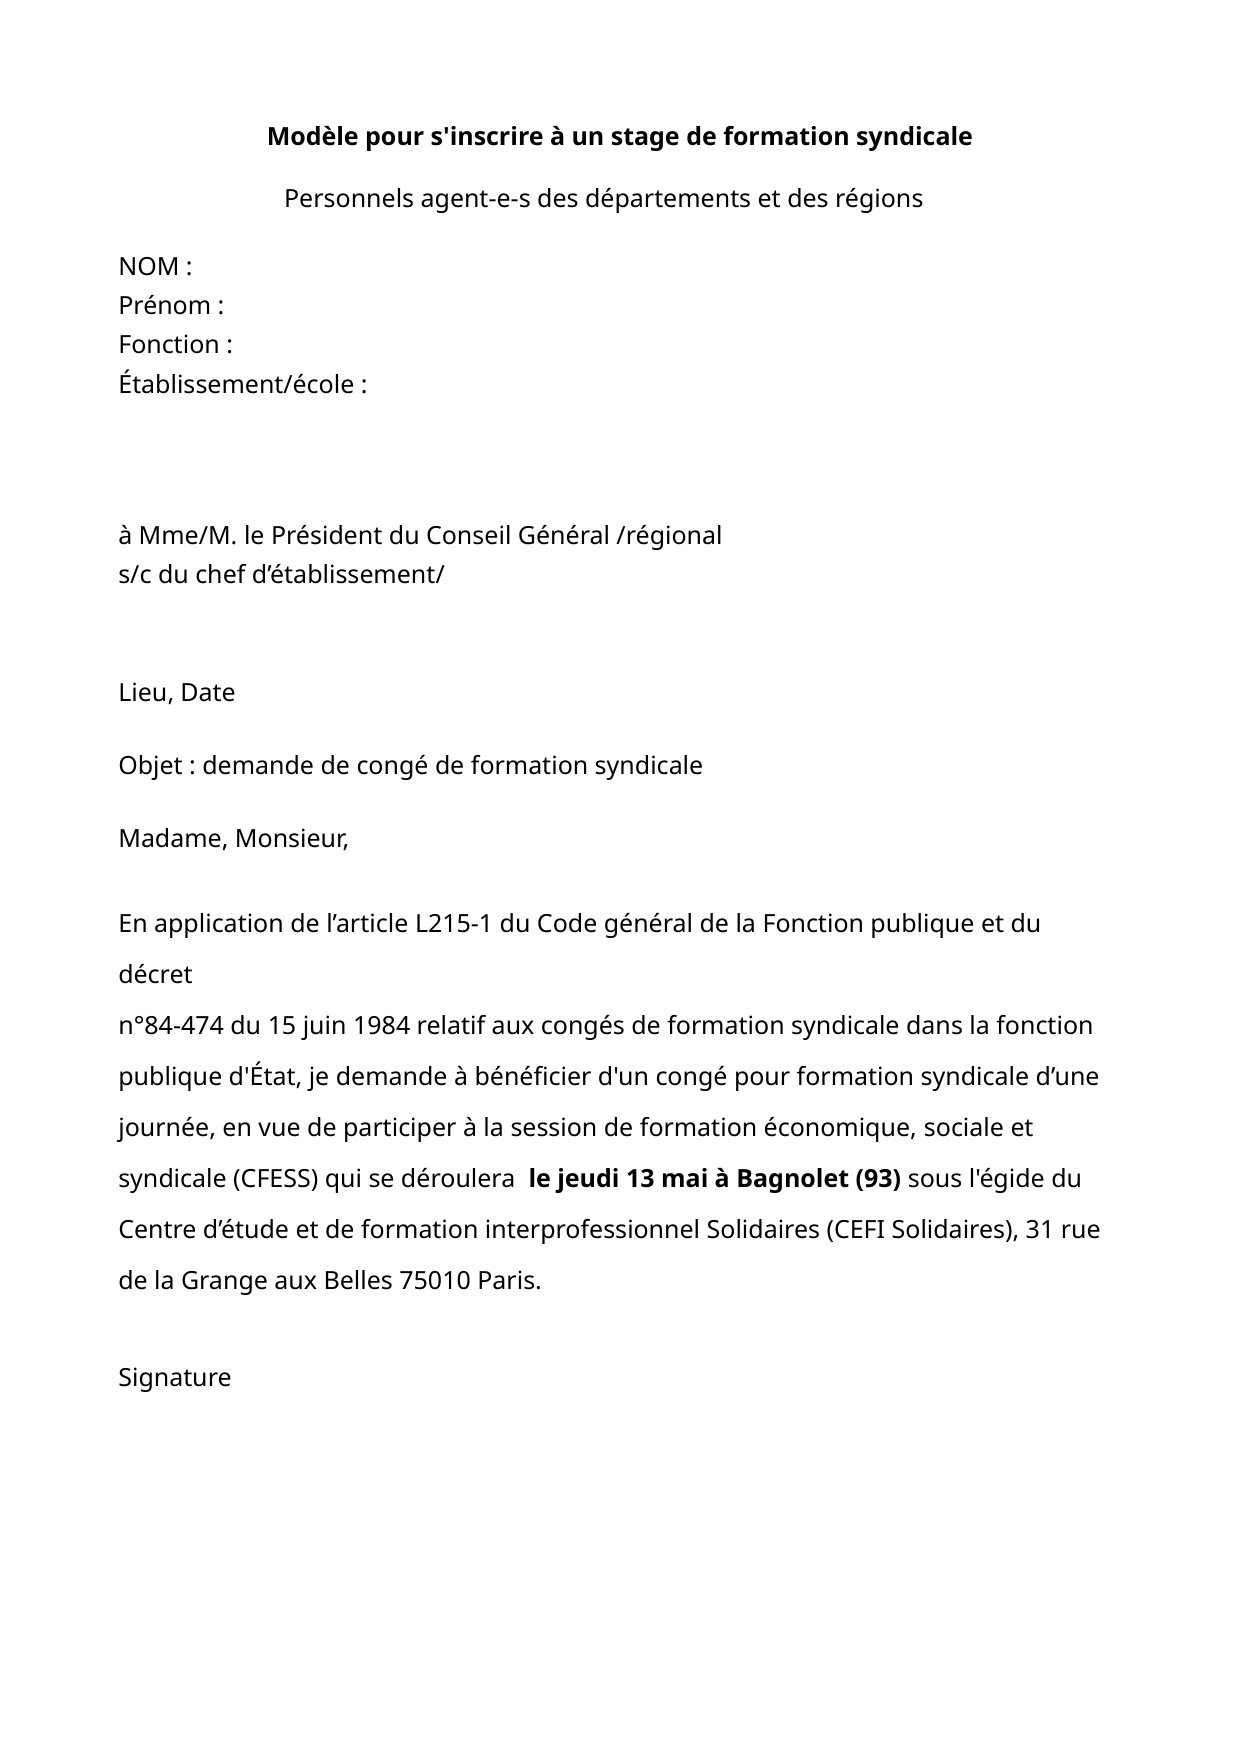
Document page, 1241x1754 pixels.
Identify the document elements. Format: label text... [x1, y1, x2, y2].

text NOM : Prénom : Fonction : Établissement/école : [118, 215, 1122, 400]
text Lieu, Date [118, 674, 1122, 708]
text Signature [118, 1314, 1122, 1393]
text Modèle pour s'inscrire à un stage de formation syndicale [118, 118, 1122, 152]
text Objet : demande de congé de formation syndicale [118, 713, 1122, 781]
text Personnels agent-e-s des départements et des régions [118, 152, 1122, 215]
text Madame, Monsieur, [118, 787, 1122, 854]
text En application de l’article L215-1 du Code général de la Fonction publique et du décret n°84-474 du 15 juin 1984 relatif aux congés de formation syndicale dans la fonction publique d'État, je demande à bénéficier d'un congé pour formation syndicale d’une journée, en vue de participer à la session de formation économique, sociale et syndicale (CFESS) qui se déroulera le jeudi 13 mai à Bagnolet (93) sous l'égide du Centre d’étude et de formation interprofessionnel Solidaires (CEFI Solidaires), 31 rue de la Grange aux Belles 75010 Paris. [118, 859, 1122, 1297]
text à Mme/M. le Président du Conseil Général /régional s/c du chef d’établissement/ [118, 484, 1122, 591]
